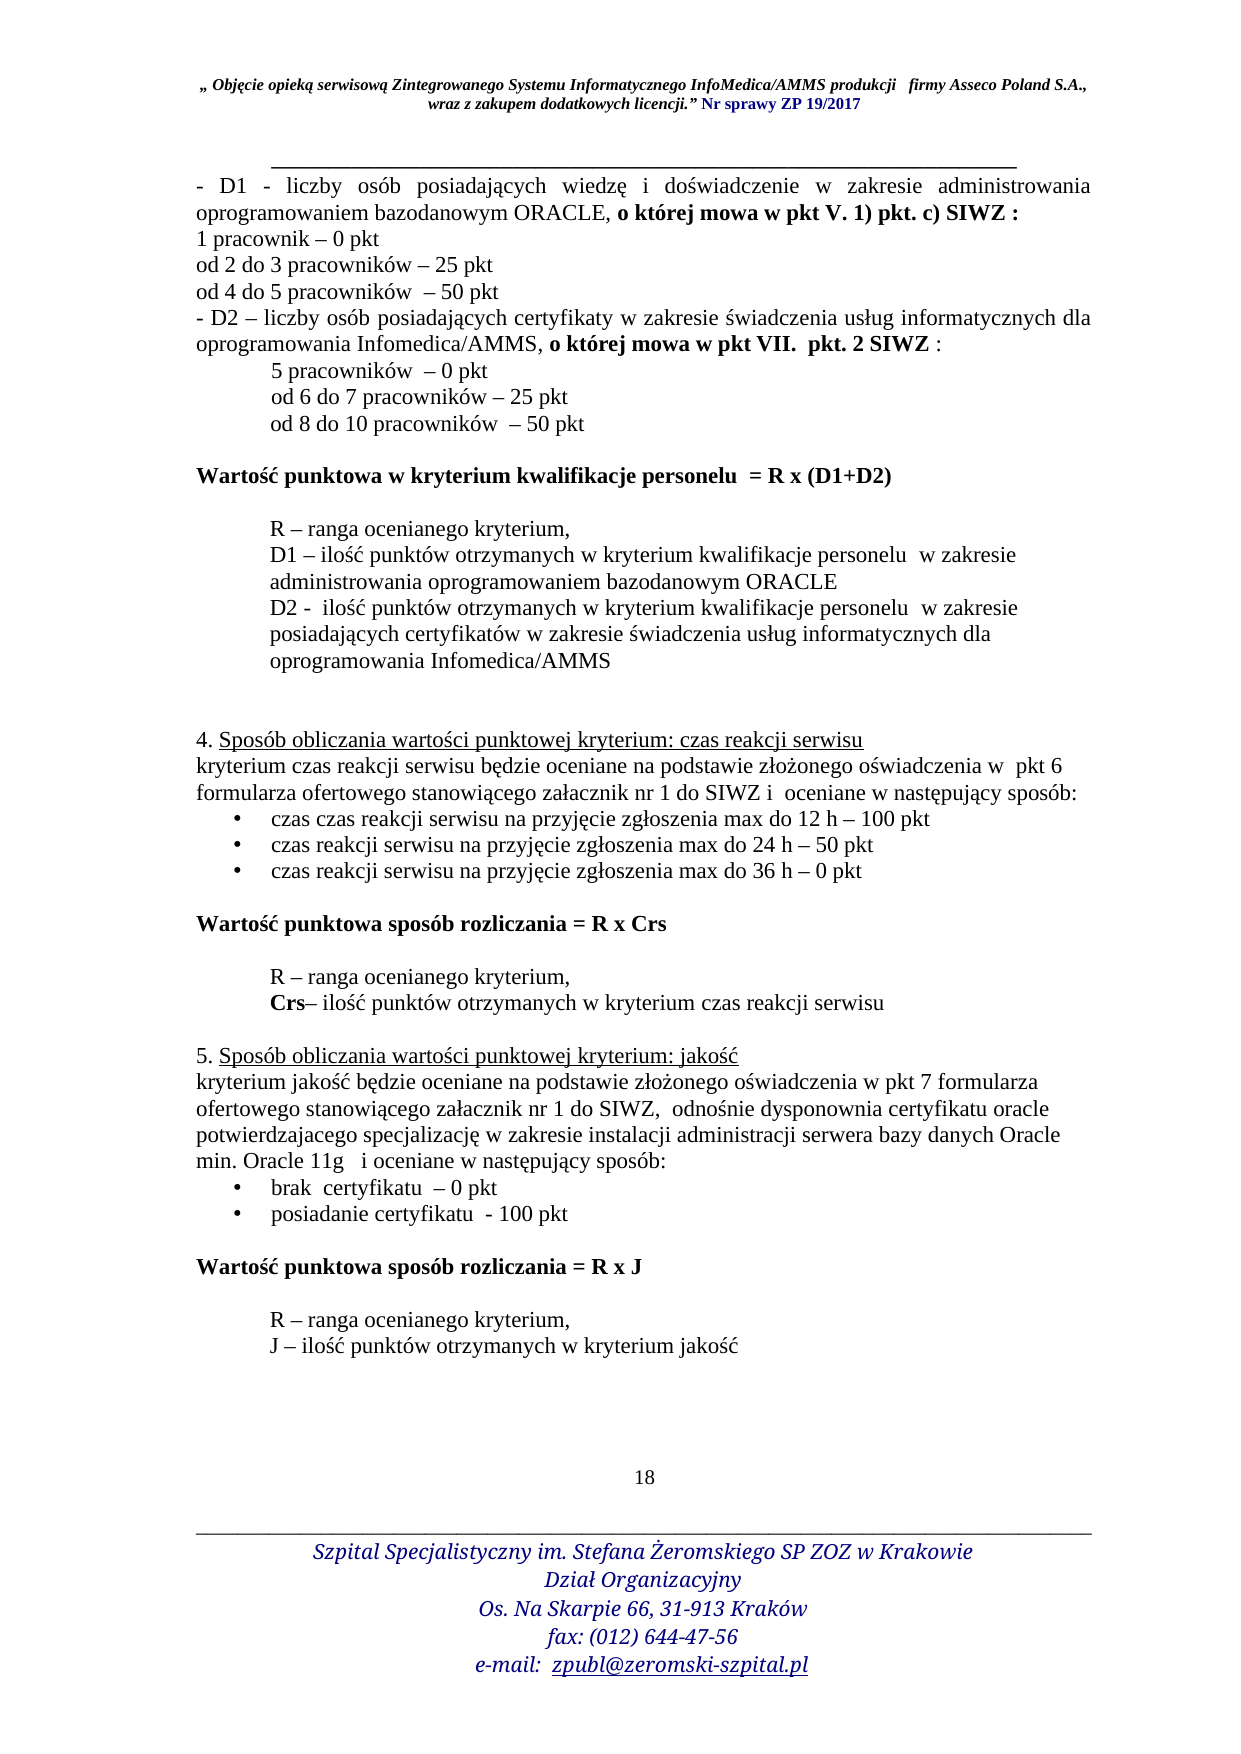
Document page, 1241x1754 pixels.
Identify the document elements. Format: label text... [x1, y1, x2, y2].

text od 8 do 10 pracowników – 50 pkt [196, 409, 1093, 436]
text R – ranga ocenianego kryterium, [269, 1306, 1093, 1332]
text J – ilość punktów otrzymanych w kryterium jakość [196, 1332, 1093, 1358]
text Wartość punktowa sposób rozliczania = R x Crs [196, 910, 1093, 937]
text od 2 do 3 pracowników – 25 pkt [196, 251, 1093, 278]
text R – ranga ocenianego kryterium, [269, 963, 1093, 989]
list czas reakcji serwisu na przyjęcie zgłoszenia max do 36 h – 0 pkt [233, 858, 1093, 910]
text 5 pracowników – 0 pkt [271, 357, 1093, 383]
list brak certyfikatu – 0 pkt [233, 1174, 1093, 1200]
text Wartość punktowa w kryterium kwalifikacje personelu = R x (D1+D2) [196, 462, 1093, 489]
text 4. Sposób obliczania wartości punktowej kryterium: czas reakcji serwisu kryterium czas reakcji serwisu będzie oceniane na podstawie złożonego oświadczenia w pkt 6 formularza ofertowego stanowiącego załacznik nr 1 do SIWZ i oceniane w następujący sposób: [196, 726, 1093, 805]
text 1 pracownik – 0 pkt [196, 225, 1093, 251]
text R – ranga ocenianego kryterium, [269, 515, 1093, 541]
text od 6 do 7 pracowników – 25 pkt [271, 383, 1093, 409]
text - D2 – liczby osób posiadających certyfikaty w zakresie świadczenia usług informatycznych dla oprogramowania Infomedica/AMMS, o której mowa w pkt VII. pkt. 2 SIWZ : [196, 304, 1093, 357]
text D2 - ilość punktów otrzymanych w kryterium kwalifikacje personelu w zakresie posiadających certyfikatów w zakresie świadczenia usług informatycznych dla oprogramowania Infomedica/AMMS [269, 594, 1093, 673]
text od 4 do 5 pracowników – 50 pkt [196, 278, 1093, 304]
list posiadanie certyfikatu - 100 pkt [233, 1200, 1093, 1253]
list czas reakcji serwisu na przyjęcie zgłoszenia max do 24 h – 50 pkt [233, 831, 1093, 858]
text D1 – ilość punktów otrzymanych w kryterium kwalifikacje personelu w zakresie administrowania oprogramowaniem bazodanowym ORACLE [269, 541, 1093, 594]
text Crs– ilość punktów otrzymanych w kryterium czas reakcji serwisu [196, 989, 1093, 1042]
text 5. Sposób obliczania wartości punktowej kryterium: jakość kryterium jakość będzie oceniane na podstawie złożonego oświadczenia w pkt 7 formularza ofertowego stanowiącego załacznik nr 1 do SIWZ, odnośnie dysponownia certyfikatu oracle potwierdzajacego specjalizację w zakresie instalacji administracji serwera bazy danych Oracle min. Oracle 11g i oceniane w następujący sposób: [196, 1042, 1093, 1174]
text Wartość punktowa sposób rozliczania = R x J [196, 1253, 1093, 1279]
list czas czas reakcji serwisu na przyjęcie zgłoszenia max do 12 h – 100 pkt [233, 805, 1093, 831]
text - D1 - liczby osób posiadających wiedzę i doświadczenie w zakresie administrowania oprogramowaniem bazodanowym ORACLE, o której mowa w pkt V. 1) pkt. c) SIWZ : [196, 172, 1093, 225]
